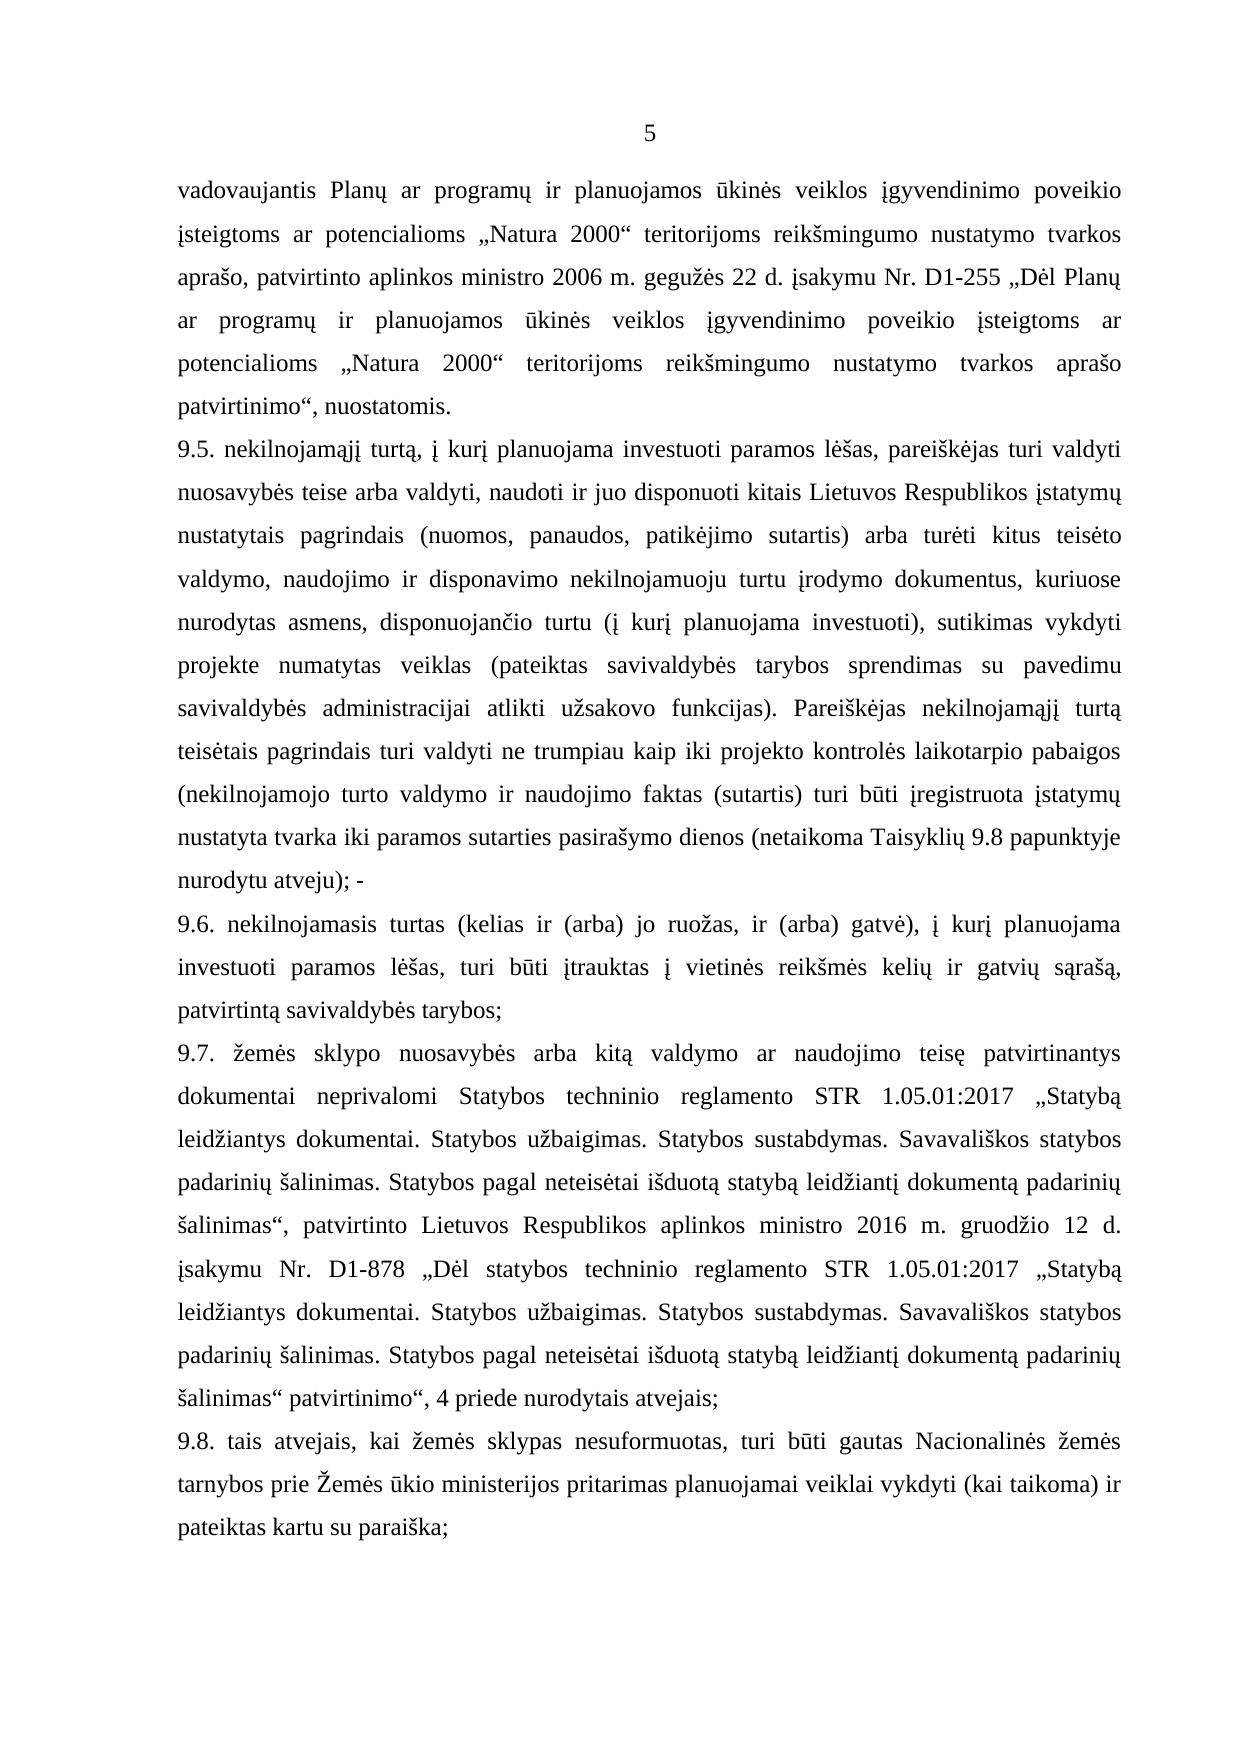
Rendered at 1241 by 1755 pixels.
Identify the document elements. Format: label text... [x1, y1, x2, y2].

text 9.5. nekilnojamąjį turtą, į kurį planuojama investuoti paramos lėšas, pareiškėjas turi valdyti nuosavybės teise arba valdyti, naudoti ir juo disponuoti kitais Lietuvos Respublikos įstatymų nustatytais pagrindais (nuomos, panaudos, patikėjimo sutartis) arba turėti kitus teisėto valdymo, naudojimo ir disponavimo nekilnojamuoju turtu įrodymo dokumentus, kuriuose nurodytas asmens, disponuojančio turtu (į kurį planuojama investuoti), sutikimas vykdyti projekte numatytas veiklas (pateiktas savivaldybės tarybos sprendimas su pavedimu savivaldybės administracijai atlikti užsakovo funkcijas). Pareiškėjas nekilnojamąjį turtą teisėtais pagrindais turi valdyti ne trumpiau kaip iki projekto kontrolės laikotarpio pabaigos (nekilnojamojo turto valdymo ir naudojimo faktas (sutartis) turi būti įregistruota įstatymų nustatyta tvarka iki paramos sutarties pasirašymo dienos (netaikoma Taisyklių 9.8 papunktyje nurodytu atveju); [177, 434, 1122, 894]
text 9.6. nekilnojamasis turtas (kelias ir (arba) jo ruožas, ir (arba) gatvė), į kurį planuojama investuoti paramos lėšas, turi būti įtrauktas į vietinės reikšmės kelių ir gatvių sąrašą, patvirtintą savivaldybės tarybos; [177, 909, 1122, 1024]
text 9.8. tais atvejais, kai žemės sklypas nesuformuotas, turi būti gautas Nacionalinės žemės tarnybos prie Žemės ūkio ministerijos pritarimas planuojamai veiklai vykdyti (kai taikoma) ir pateiktas kartu su paraiška; [177, 1426, 1122, 1541]
text 9.7. žemės sklypo nuosavybės arba kitą valdymo ar naudojimo teisę patvirtinantys dokumentai neprivalomi Statybos techninio reglamento STR 1.05.01:2017 „Statybą leidžiantys dokumentai. Statybos užbaigimas. Statybos sustabdymas. Savavališkos statybos padarinių šalinimas. Statybos pagal neteisėtai išduotą statybą leidžiantį dokumentą padarinių šalinimas“, patvirtinto Lietuvos Respublikos aplinkos ministro 2016 m. gruodžio 12 d. įsakymu Nr. D1-878 „Dėl statybos techninio reglamento STR 1.05.01:2017 „Statybą leidžiantys dokumentai. Statybos užbaigimas. Statybos sustabdymas. Savavališkos statybos padarinių šalinimas. Statybos pagal neteisėtai išduotą statybą leidžiantį dokumentą padarinių šalinimas“ patvirtinimo“, 4 priede nurodytais atvejais; [177, 1038, 1122, 1412]
text vadovaujantis Planų ar programų ir planuojamos ūkinės veiklos įgyvendinimo poveikio įsteigtoms ar potencialioms „Natura 2000“ teritorijoms reikšmingumo nustatymo tvarkos aprašo, patvirtinto aplinkos ministro 2006 m. gegužės 22 d. įsakymu Nr. D1-255 „Dėl Planų ar programų ir planuojamos ūkinės veiklos įgyvendinimo poveikio įsteigtoms ar potencialioms „Natura 2000“ teritorijoms reikšmingumo nustatymo tvarkos aprašo patvirtinimo“, nuostatomis. [177, 176, 1122, 420]
